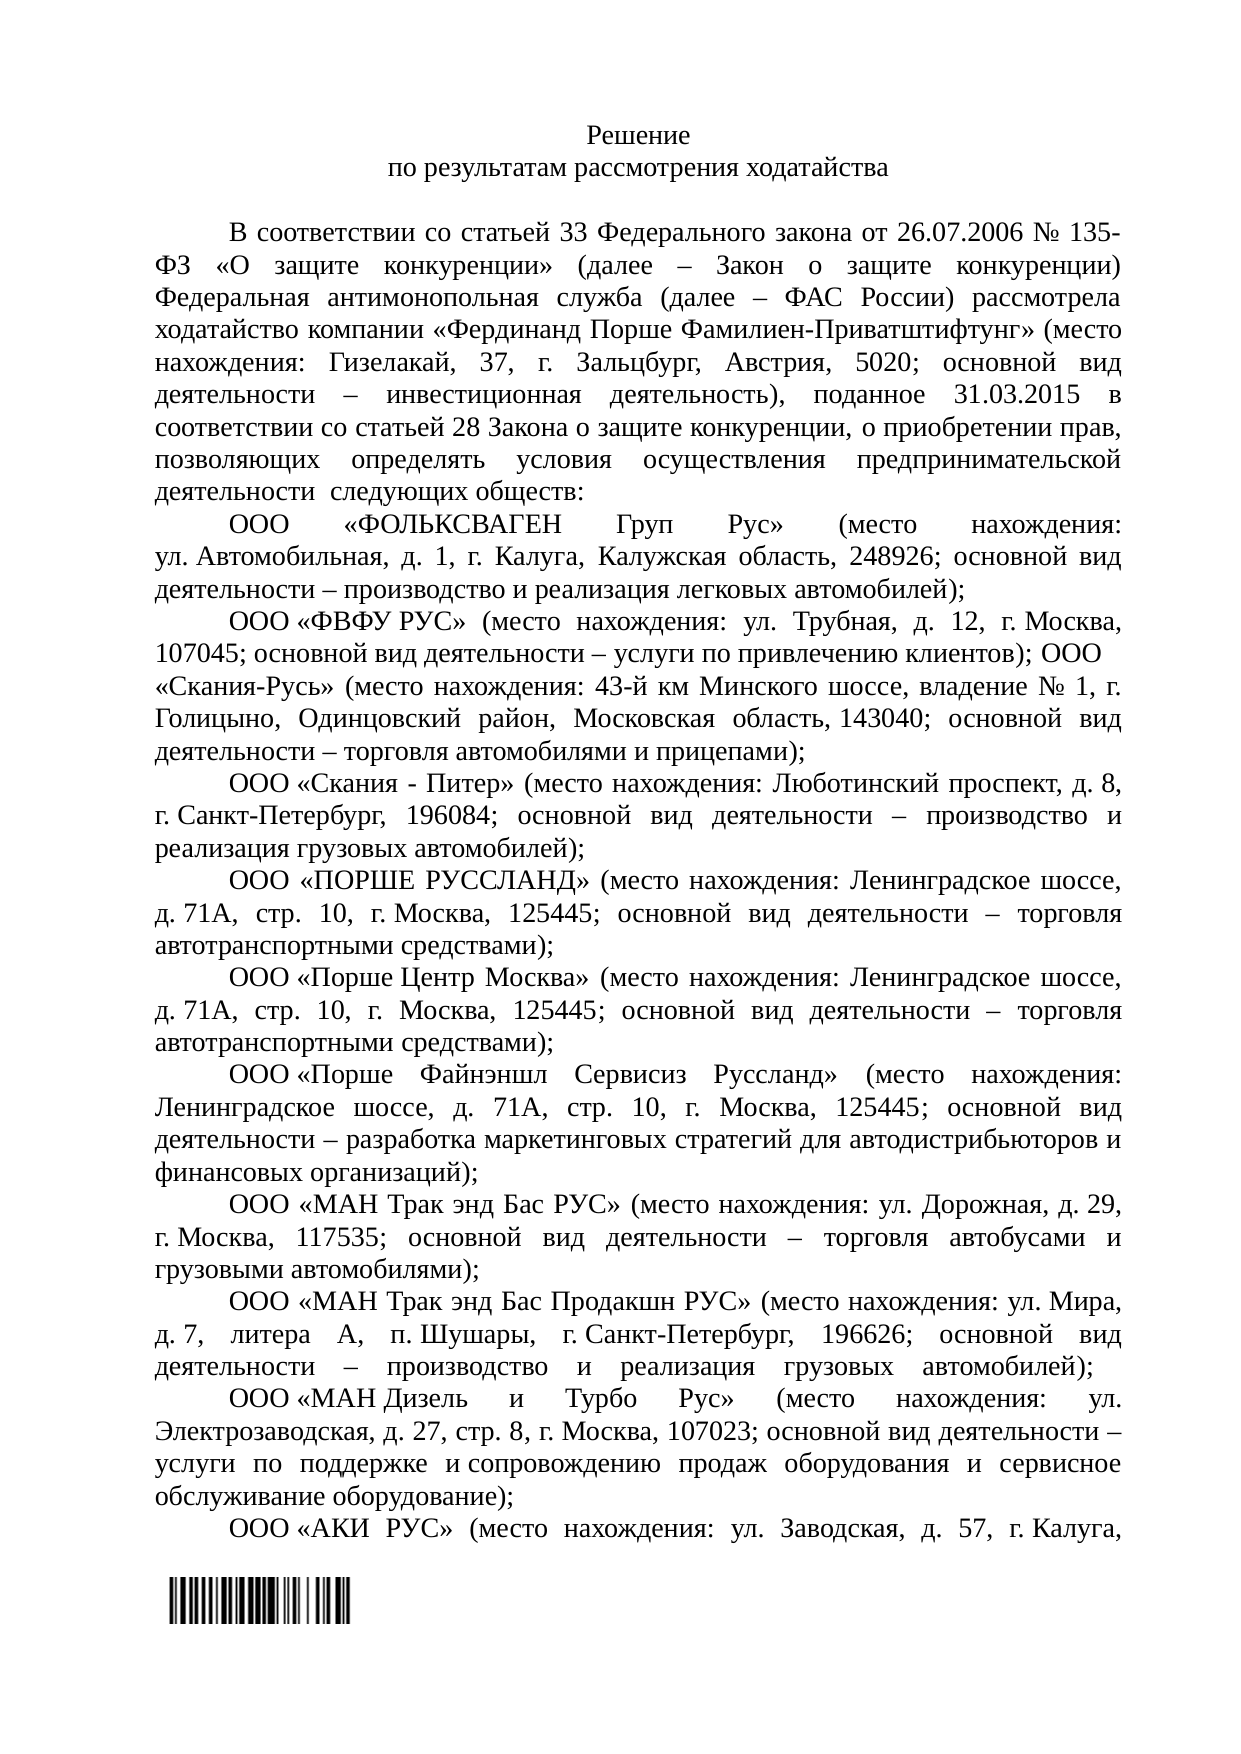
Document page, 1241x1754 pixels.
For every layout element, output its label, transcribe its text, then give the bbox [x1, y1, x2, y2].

picture [154, 1577, 368, 1624]
text ООО «ФВФУ РУС» (место нахождения: ул. Трубная, д. 12, г. Москва, 107045; основной вид деятельности – услуги по привлечению клиентов); ООО «Скания-Русь» (место нахождения: 43-й км Минского шоссе, владение № 1, г. Голицыно, Одинцовский район, Московская область, 143040; основной вид деятельности – торговля автомобилями и прицепами); [153, 604, 1122, 766]
text по результатам рассмотрения ходатайства [154, 151, 1122, 183]
text ООО «ПОРШЕ РУССЛАНД» (место нахождения: Ленинградское шоссе, д. 71А, стр. 10, г. Москва, 125445; основной вид деятельности – торговля автотранспортными средствами); [153, 863, 1122, 960]
text Решение [154, 118, 1122, 151]
text ООО «Порше Файнэншл Сервисиз Руссланд» (место нахождения: Ленинградское шоссе, д. 71А, стр. 10, г. Москва, 125445; основной вид деятельности – разработка маркетинговых стратегий для автодистрибьюторов и финансовых организаций); [153, 1058, 1122, 1187]
text ООО «АКИ РУС» (место нахождения: ул. Заводская, д. 57, г. Калуга, [153, 1511, 1122, 1543]
text ООО «МАН Трак энд Бас РУС» (место нахождения: ул. Дорожная, д. 29, г. Москва, 117535; основной вид деятельности – торговля автобусами и грузовыми автомобилями); [153, 1187, 1122, 1284]
text ООО «МАН Трак энд Бас Продакшн РУС» (место нахождения: ул. Мира, д. 7, литера А, п. Шушары, г. Санкт-Петербург, 196626; основной вид деятельности – производство и реализация грузовых автомобилей); ООО «МАН Дизель и Турбо Рус» (место нахождения: ул. Электрозаводская, д. 27, стр. 8, г. Москва, 107023; основной вид деятельности – услуги по поддержке и сопровождению продаж оборудования и сервисное обслуживание оборудование); [153, 1284, 1122, 1511]
text В соответствии со статьей 33 Федерального закона от 26.07.2006 № 135-ФЗ «О защите конкуренции» (далее – Закон о защите конкуренции) Федеральная антимонопольная служба (далее – ФАС России) рассмотрела ходатайство компании «Фердинанд Порше Фамилиен-Приватштифтунг» (место нахождения: Гизелакай, 37, г. Зальцбург, Австрия, 5020; основной вид деятельности – инвестиционная деятельность), поданное 31.03.2015 в соответствии со статьей 28 Закона о защите конкуренции, о приобретении прав, позволяющих определять условия осуществления предпринимательской деятельности следующих обществ: [153, 215, 1122, 507]
text ООО «ФОЛЬКСВАГЕН Груп Рус» (место нахождения: ул. Автомобильная, д. 1, г. Калуга, Калужская область, 248926; основной вид деятельности – производство и реализация легковых автомобилей); [153, 507, 1122, 604]
text ООО «Скания - Питер» (место нахождения: Люботинский проспект, д. 8, г. Санкт-Петербург, 196084; основной вид деятельности – производство и реализация грузовых автомобилей); [153, 766, 1122, 863]
text ООО «Порше Центр Москва» (место нахождения: Ленинградское шоссе, д. 71А, стр. 10, г. Москва, 125445; основной вид деятельности – торговля автотранспортными средствами); [153, 960, 1122, 1058]
